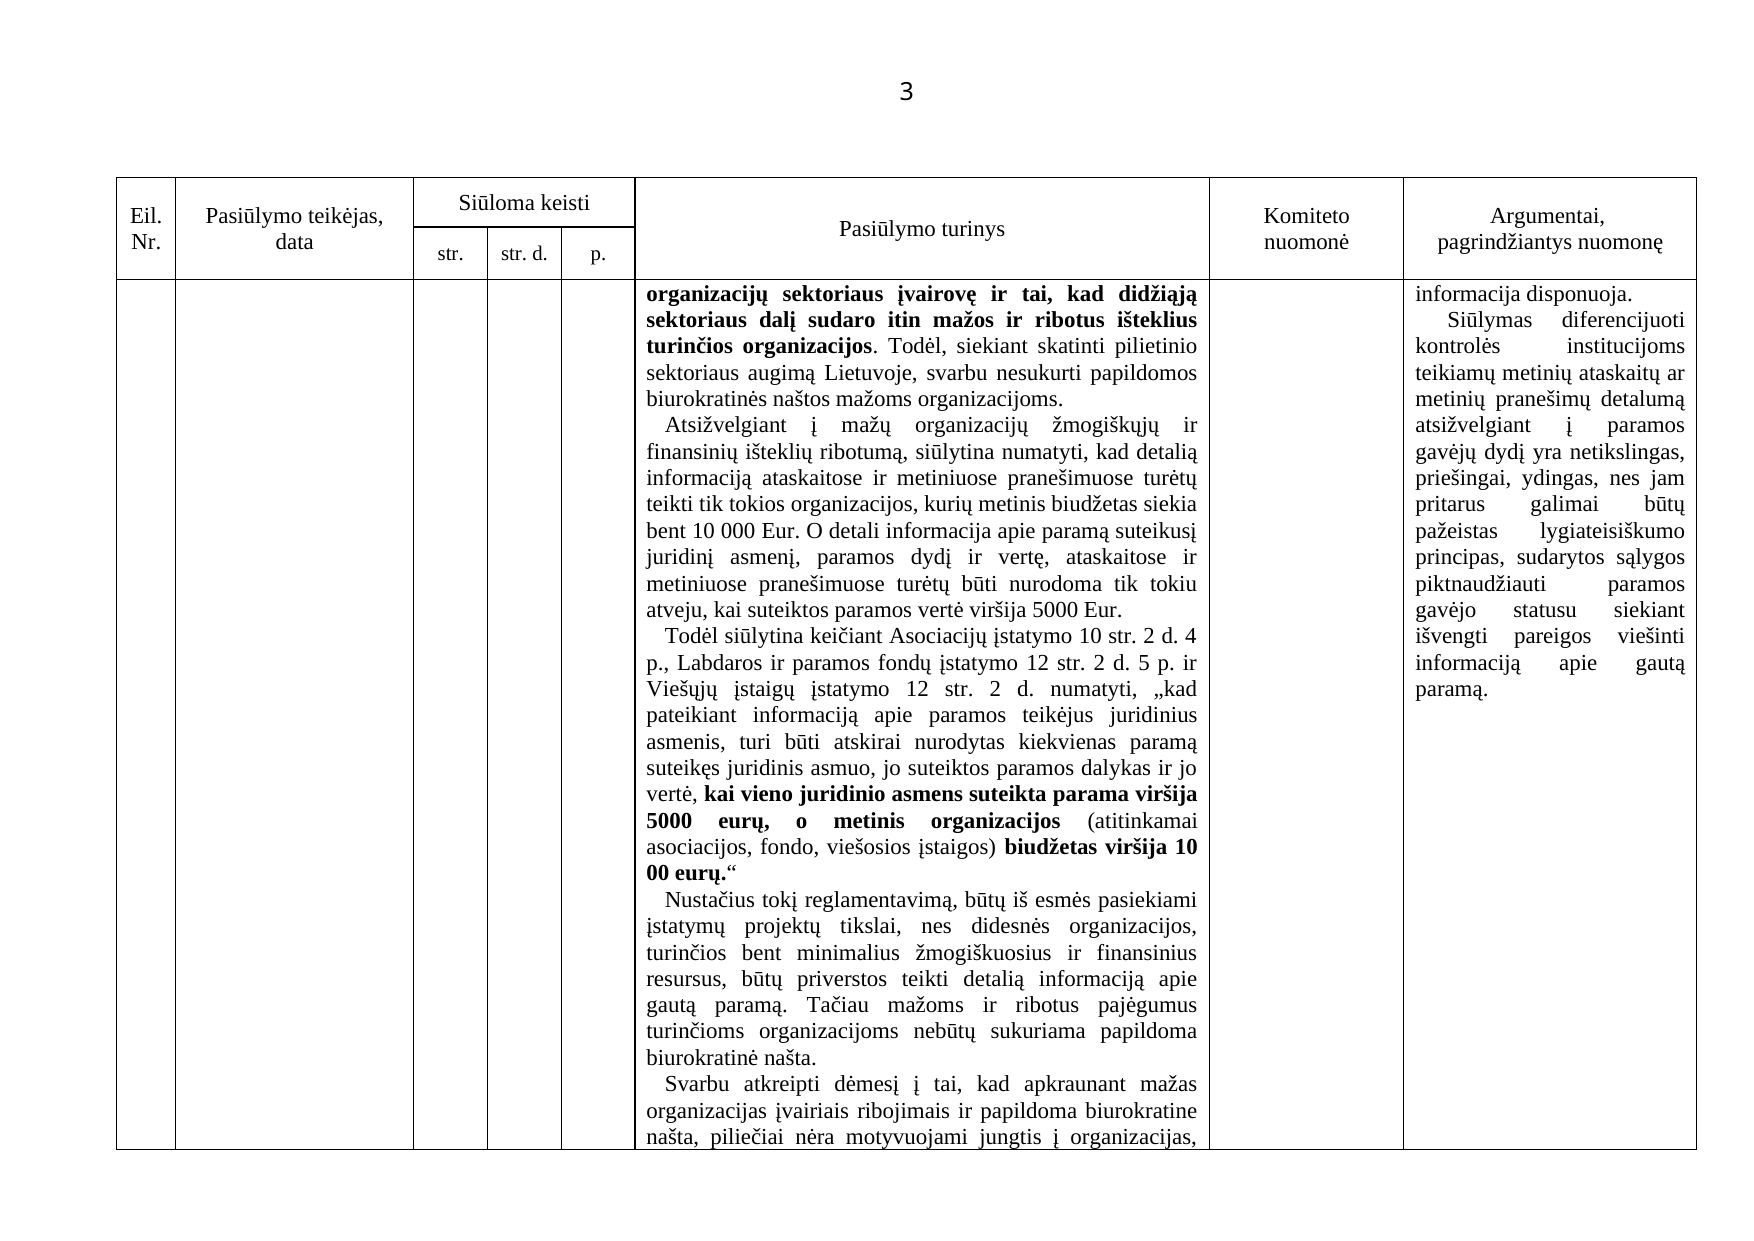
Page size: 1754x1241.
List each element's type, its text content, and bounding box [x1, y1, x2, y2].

table_cell informacija disponuoja. Siūlymas diferencijuoti kontrolės institucijoms teikiamų metinių ataskaitų ar metinių pranešimų detalumą atsižvelgiant į paramos gavėjų dydį yra netikslingas, priešingai, ydingas, nes jam pritarus galimai būtų pažeistas lygiateisiškumo principas, sudarytos sąlygos piktnaudžiauti paramos gavėjo statusu siekiant išvengti pareigos viešinti informaciją apie gautą paramą. [1404, 280, 1696, 1149]
table_cell [488, 280, 561, 1149]
table_cell str. d. [488, 228, 561, 279]
table_cell [562, 280, 634, 1149]
table_cell organizacijų sektoriaus įvairovę ir tai, kad didžiąją sektoriaus dalį sudaro itin mažos ir ribotus išteklius turinčios organizacijos. Todėl, siekiant skatinti pilietinio sektoriaus augimą Lietuvoje, svarbu nesukurti papildomos biurokratinės naštos mažoms organizacijoms. Atsižvelgiant į mažų organizacijų žmogiškųjų ir finansinių išteklių ribotumą, siūlytina numatyti, kad detalią informaciją ataskaitose ir metiniuose pranešimuose turėtų teikti tik tokios organizacijos, kurių metinis biudžetas siekia bent 10 000 Eur. O detali informacija apie paramą suteikusį juridinį asmenį, paramos dydį ir vertę, ataskaitose ir metiniuose pranešimuose turėtų būti nurodoma tik tokiu atveju, kai suteiktos paramos vertė viršija 5000 Eur. Todėl siūlytina keičiant Asociacijų įstatymo 10 str. 2 d. 4 p., Labdaros ir paramos fondų įstatymo 12 str. 2 d. 5 p. ir Viešųjų įstaigų įstatymo 12 str. 2 d. numatyti, „kad pateikiant informaciją apie paramos teikėjus juridinius asmenis, turi būti atskirai nurodytas kiekvienas paramą suteikęs juridinis asmuo, jo suteiktos paramos dalykas ir jo vertė, kai vieno juridinio asmens suteikta parama viršija 5000 eurų, o metinis organizacijos (atitinkamai asociacijos, fondo, viešosios įstaigos) biudžetas viršija 10 00 eurų.“ Nustačius tokį reglamentavimą, būtų iš esmės pasiekiami įstatymų projektų tikslai, nes didesnės organizacijos, turinčios bent minimalius žmogiškuosius ir finansinius resursus, būtų priverstos teikti detalią informaciją apie gautą paramą. Tačiau mažoms ir ribotus pajėgumus turinčioms organizacijoms nebūtų sukuriama papildoma biurokratinė našta. Svarbu atkreipti dėmesį į tai, kad apkraunant mažas organizacijas įvairiais ribojimais ir papildoma biurokratine našta, piliečiai nėra motyvuojami jungtis į organizacijas, [636, 280, 1209, 1149]
table_cell [414, 280, 487, 1149]
table_header Pasiūlymo teikėjas, data [176, 178, 413, 279]
table_cell [117, 280, 175, 1149]
table_header Argumentai, pagrindžiantys nuomonę [1404, 178, 1696, 279]
table_header Komiteto nuomonė [1210, 178, 1403, 279]
table_header Siūloma keisti [414, 178, 634, 226]
table_header Eil. Nr. [117, 178, 175, 279]
table_cell [176, 280, 413, 1149]
table_cell [1210, 280, 1403, 1149]
table_cell p. [562, 228, 634, 279]
table_cell str. [414, 228, 487, 279]
table_header Pasiūlymo turinys [636, 178, 1209, 279]
